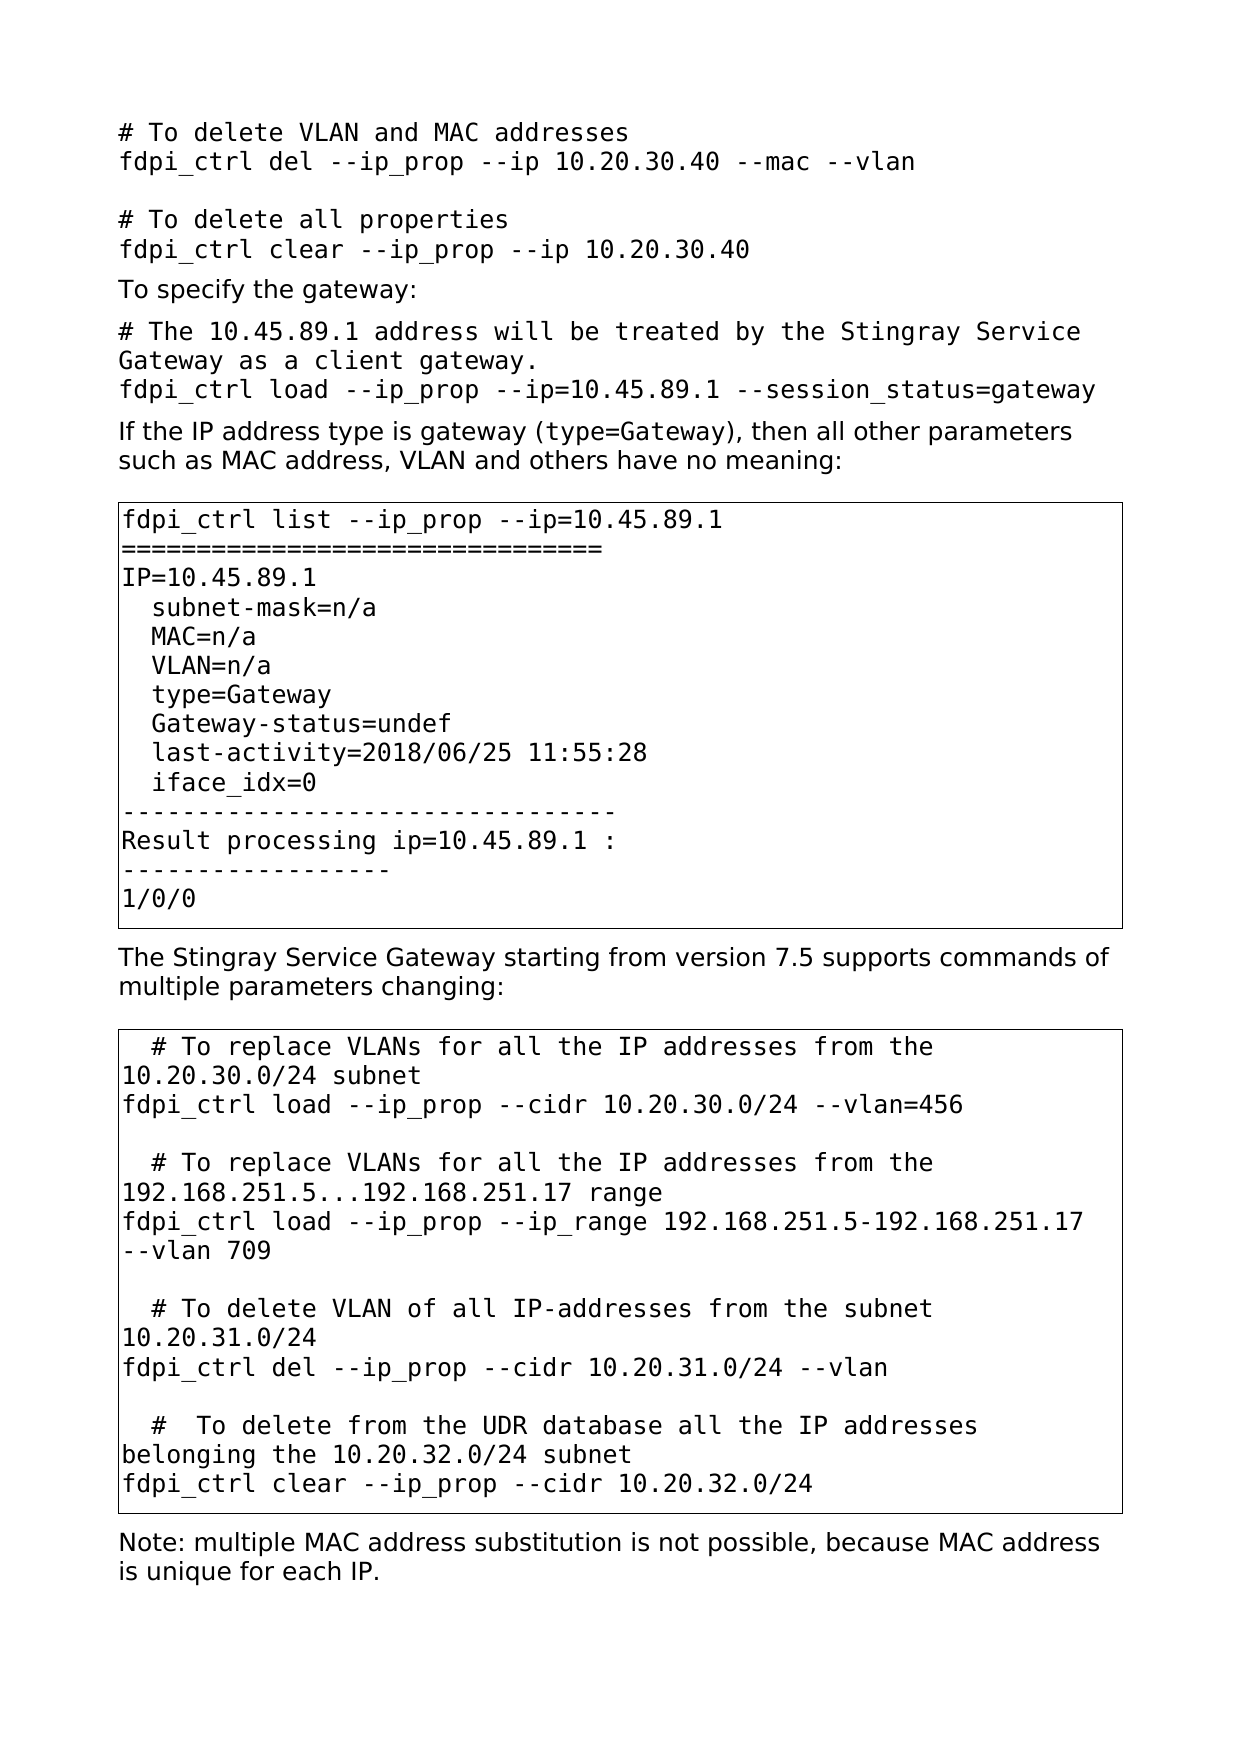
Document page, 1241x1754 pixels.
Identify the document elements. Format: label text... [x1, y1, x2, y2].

text If the IP address type is gateway (type=Gateway), then all other parameters such as MAC address, VLAN and others have no meaning: [118, 417, 1122, 475]
text To specify the gateway: [118, 276, 1122, 305]
text The Stingray Service Gateway starting from version 7.5 supports commands of multiple parameters changing: [118, 943, 1122, 1002]
table_header fdpi_ctrl list --ip_prop --ip=10.45.89.1 ================================ IP=10.45.89.1 subnet-mask=n/a MAC=n/a VLAN=n/a type=Gateway Gateway-status=undef last-activity=2018/06/25 11:55:28 iface_idx=0 --------------------------------- Result processing ip=10.45.89.1 : ------------------ 1/0/0 [119, 503, 1122, 928]
text # To delete VLAN and MAC addresses fdpi_ctrl del --ip_prop --ip 10.20.30.40 --mac --vlan # To delete all properties fdpi_ctrl clear --ip_prop --ip 10.20.30.40 [118, 118, 1122, 264]
text Note: multiple MAC address substitution is not possible, because MAC address is unique for each IP. [118, 1528, 1122, 1586]
text # The 10.45.89.1 address will be treated by the Stingray Service Gateway as a client gateway. fdpi_ctrl load --ip_prop --ip=10.45.89.1 --session_status=gateway [118, 317, 1122, 405]
table_header # To replace VLANs for all the IP addresses from the 10.20.30.0/24 subnet fdpi_ctrl load --ip_prop --cidr 10.20.30.0/24 --vlan=456 # To replace VLANs for all the IP addresses from the 192.168.251.5...192.168.251.17 range fdpi_ctrl load --ip_prop --ip_range 192.168.251.5-192.168.251.17 --vlan 709 # To delete VLAN of all IP-addresses from the subnet 10.20.31.0/24 fdpi_ctrl del --ip_prop --cidr 10.20.31.0/24 --vlan # To delete from the UDR database all the IP addresses belonging the 10.20.32.0/24 subnet fdpi_ctrl clear --ip_prop --cidr 10.20.32.0/24 [119, 1030, 1122, 1513]
